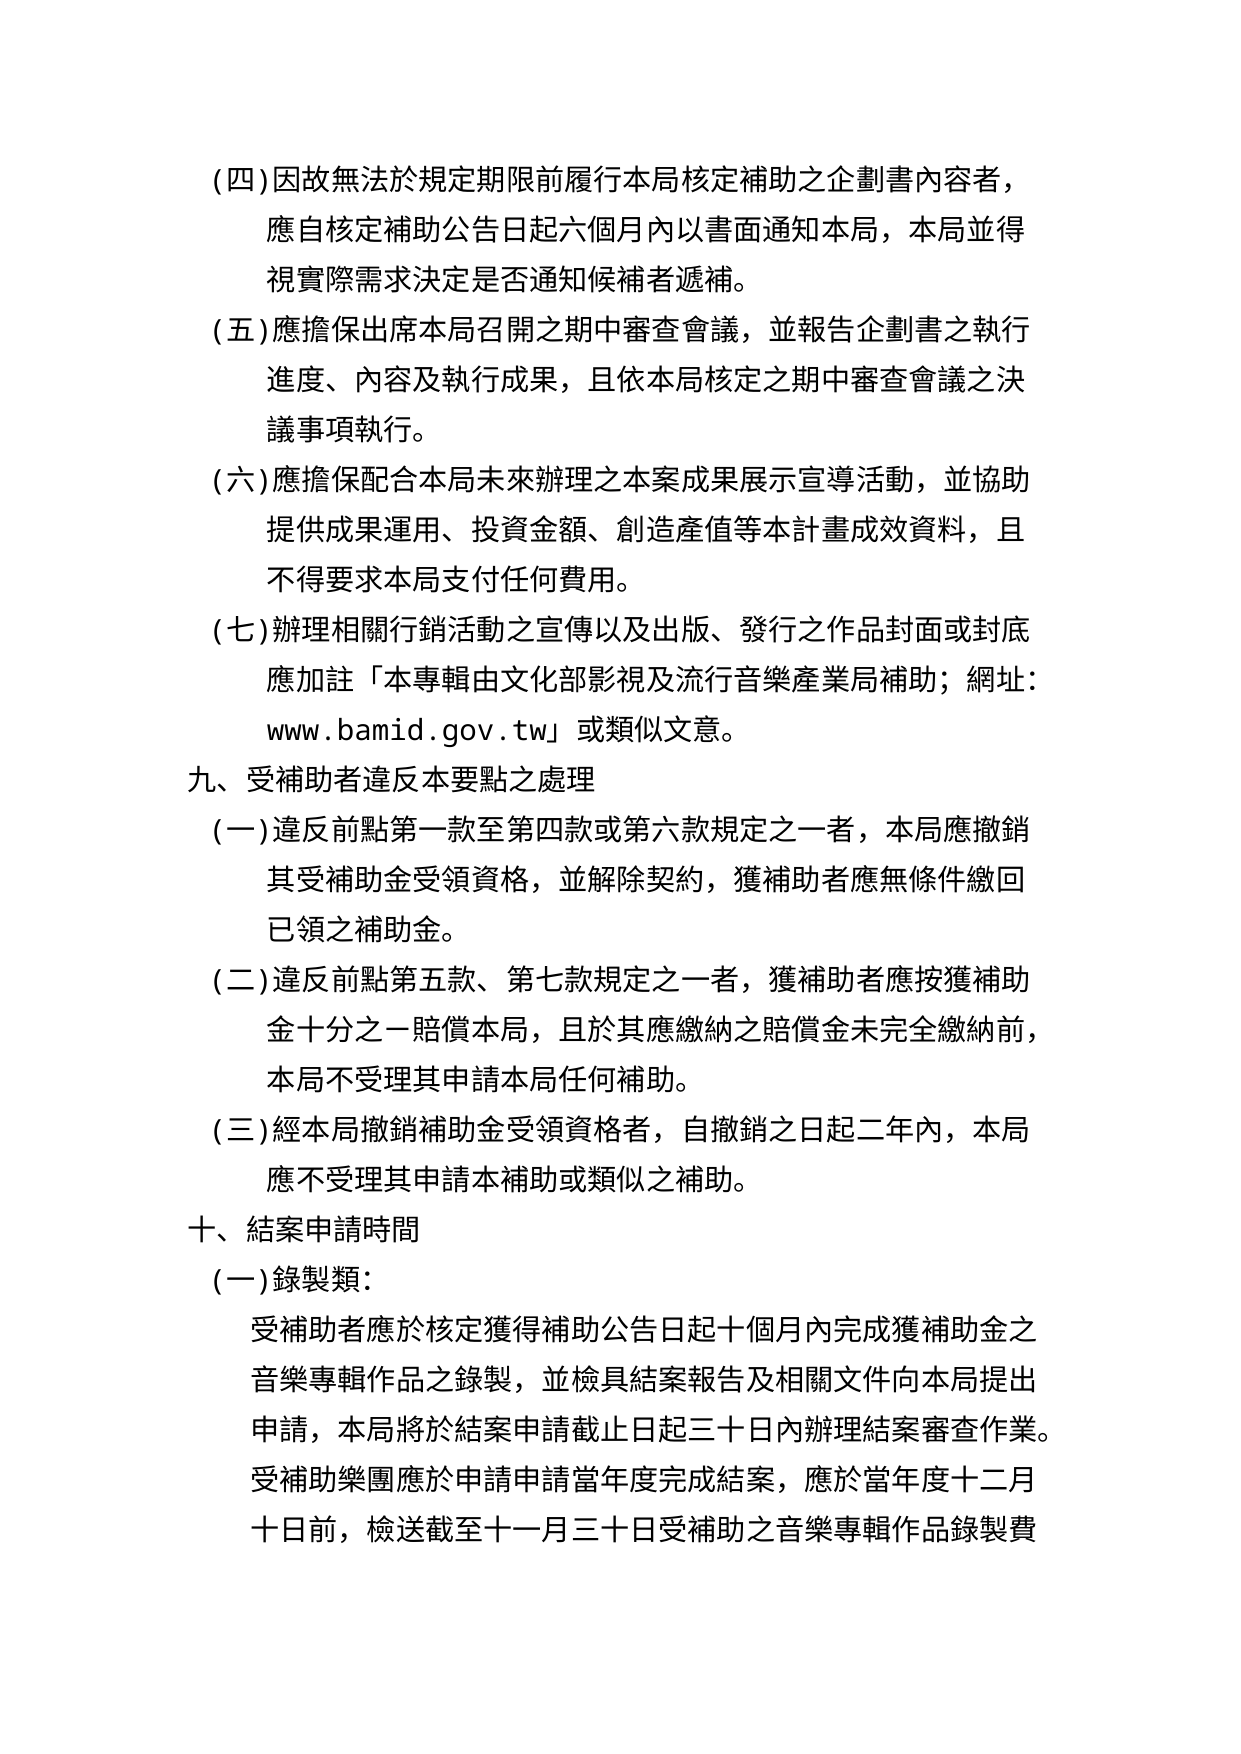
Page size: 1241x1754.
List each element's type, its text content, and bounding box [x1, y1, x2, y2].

text (一)錄製類： [208, 1250, 1053, 1300]
text (三)經本局撤銷補助金受領資格者，自撤銷之日起二年內，本局應不受理其申請本補助或類似之補助。 [208, 1100, 1053, 1200]
text 十、結案申請時間 [187, 1200, 1053, 1250]
text 受補助樂團應於申請申請當年度完成結案，應於當年度十二月十日前，檢送截至十一月三十日受補助之音樂專輯作品錄製費 [250, 1450, 1053, 1550]
text (四)因故無法於規定期限前履行本局核定補助之企劃書內容者，應自核定補助公告日起六個月內以書面通知本局，本局並得視實際需求決定是否通知候補者遞補。 [208, 150, 1053, 300]
text 受補助者應於核定獲得補助公告日起十個月內完成獲補助金之音樂專輯作品之錄製，並檢具結案報告及相關文件向本局提出申請，本局將於結案申請截止日起三十日內辦理結案審查作業。 [250, 1300, 1053, 1450]
text (五)應擔保出席本局召開之期中審查會議，並報告企劃書之執行進度、內容及執行成果，且依本局核定之期中審查會議之決議事項執行。 [208, 300, 1053, 450]
text (一)違反前點第一款至第四款或第六款規定之一者，本局應撤銷其受補助金受領資格，並解除契約，獲補助者應無條件繳回已領之補助金。 [208, 800, 1053, 950]
text (六)應擔保配合本局未來辦理之本案成果展示宣導活動，並協助提供成果運用、投資金額、創造產值等本計畫成效資料，且不得要求本局支付任何費用。 [208, 450, 1053, 600]
text 九、受補助者違反本要點之處理 [187, 750, 1053, 800]
text (七)辦理相關行銷活動之宣傳以及出版、發行之作品封面或封底應加註「本專輯由文化部影視及流行音樂產業局補助；網址：www.bamid.gov.tw」或類似文意。 [208, 600, 1053, 750]
text (二)違反前點第五款、第七款規定之一者，獲補助者應按獲補助金十分之ㄧ賠償本局，且於其應繳納之賠償金未完全繳納前，本局不受理其申請本局任何補助。 [208, 950, 1053, 1100]
